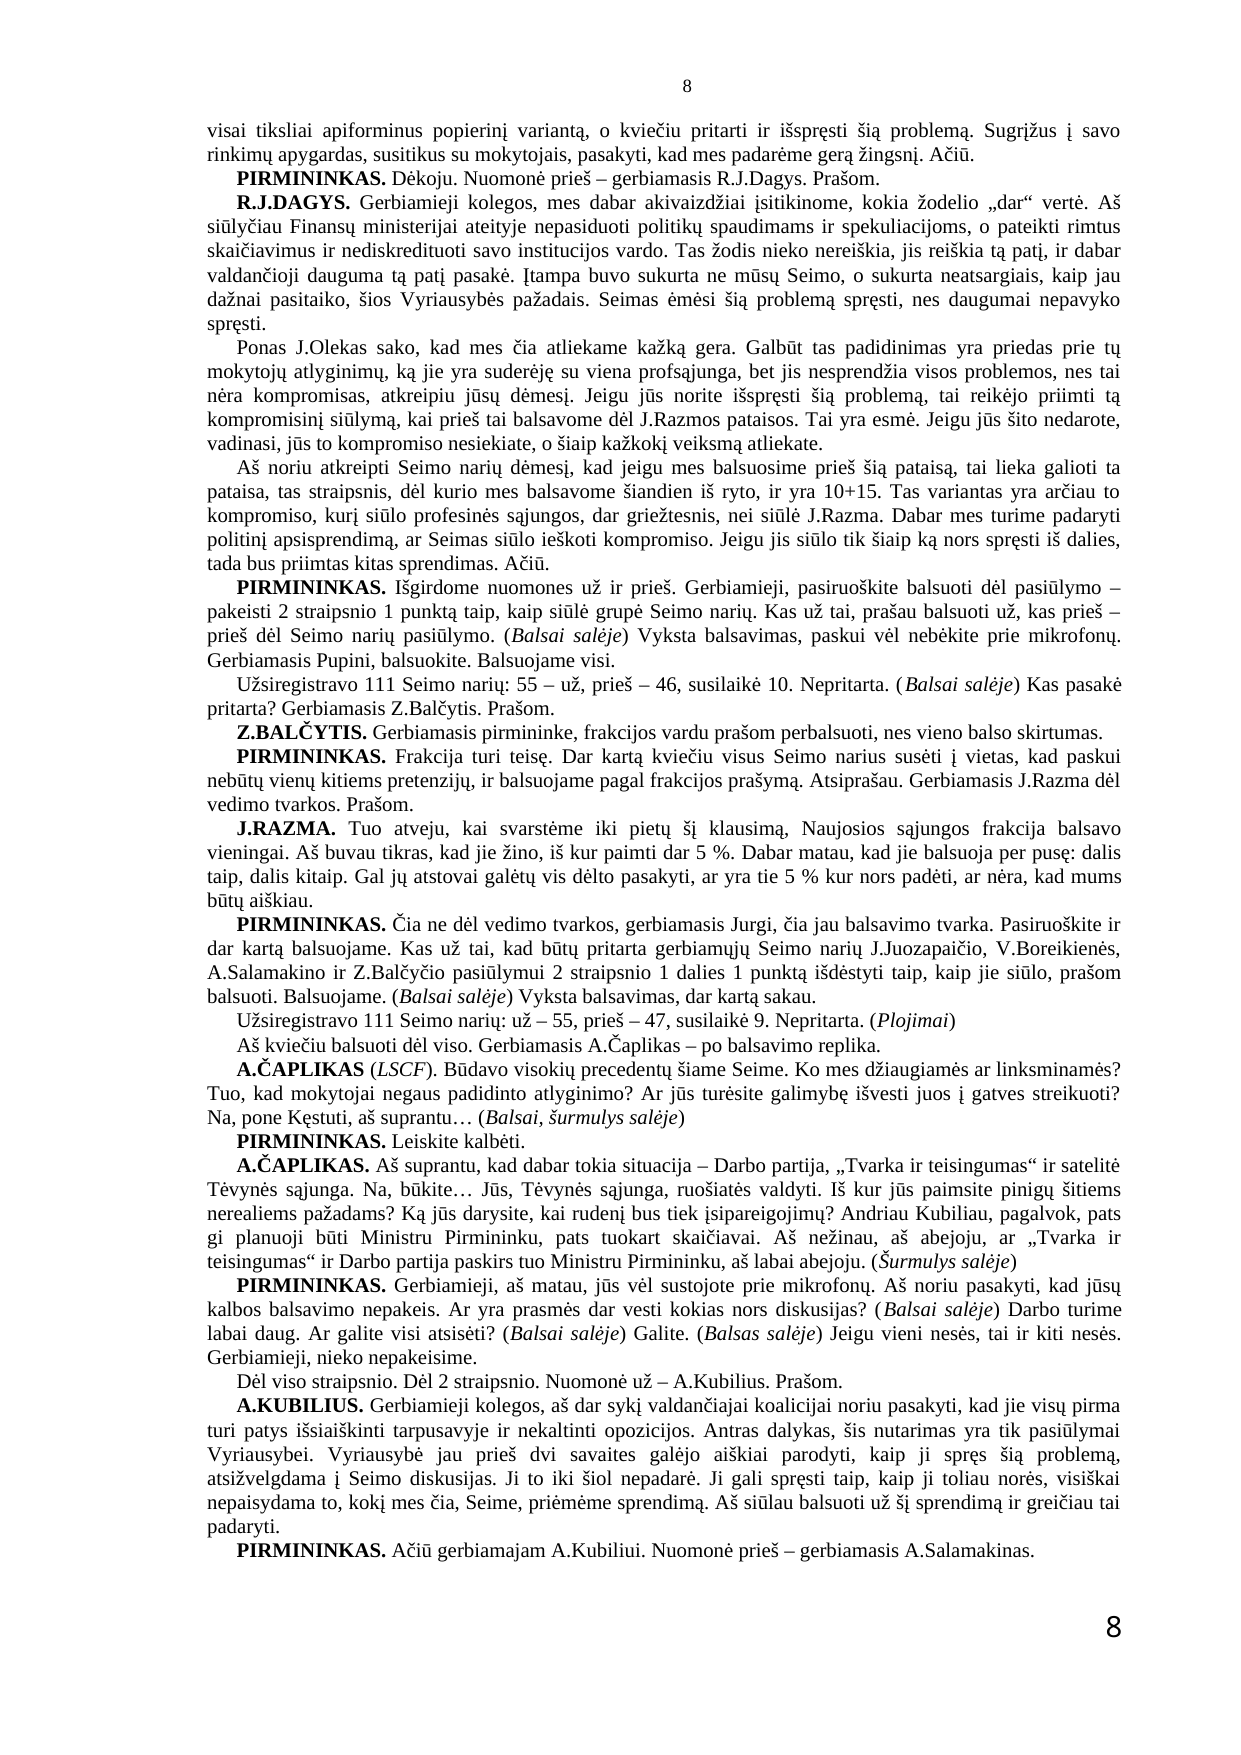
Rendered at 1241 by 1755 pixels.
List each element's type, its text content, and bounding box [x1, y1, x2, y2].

text Z.BALČYTIS. Gerbiamasis pirmininke, frakcijos vardu prašom perbalsuoti, nes vieno balso skirtumas. [207, 720, 1122, 744]
text A.KUBILIUS. Gerbiamieji kolegos, aš dar sykį valdančiajai koalicijai noriu pasakyti, kad jie visų pirma turi patys išsiaiškinti tarpusavyje ir nekaltinti opozicijos. Antras dalykas, šis nutarimas yra tik pasiūlymai Vyriausybei. Vyriausybė jau prieš dvi savaites galėjo aiškiai parodyti, kaip ji spręs šią problemą, atsižvelgdama į Seimo diskusijas. Ji to iki šiol nepadarė. Ji gali spręsti taip, kaip ji toliau norės, visiškai nepaisydama to, kokį mes čia, Seime, priėmėme sprendimą. Aš siūlau balsuoti už šį sprendimą ir greičiau tai padaryti. [207, 1393, 1122, 1538]
text Užsiregistravo 111 Seimo narių: už – 55, prieš – 47, susilaikė 9. Nepritarta. (Plojimai) [207, 1008, 1122, 1032]
text A.ČAPLIKAS (LSCF). Būdavo visokių precedentų šiame Seime. Ko mes džiaugiamės ar linksminamės? Tuo, kad mokytojai negaus padidinto atlyginimo? Ar jūs turėsite galimybę išvesti juos į gatves streikuoti? Na, pone Kęstuti, aš suprantu… (Balsai, šurmulys salėje) [207, 1057, 1122, 1129]
text R.J.DAGYS. Gerbiamieji kolegos, mes dabar akivaizdžiai įsitikinome, kokia žodelio „dar“ vertė. Aš siūlyčiau Finansų ministerijai ateityje nepasiduoti politikų spaudimams ir spekuliacijoms, o pateikti rimtus skaičiavimus ir nediskredituoti savo institucijos vardo. Tas žodis nieko nereiškia, jis reiškia tą patį, ir dabar valdančioji dauguma tą patį pasakė. Įtampa buvo sukurta ne mūsų Seimo, o sukurta neatsargiais, kaip jau dažnai pasitaiko, šios Vyriausybės pažadais. Seimas ėmėsi šią problemą spręsti, nes daugumai nepavyko spręsti. [207, 190, 1122, 335]
text PIRMININKAS. Ačiū gerbiamajam A.Kubiliui. Nuomonė prieš – gerbiamasis A.Salamakinas. [207, 1538, 1122, 1562]
text Aš kviečiu balsuoti dėl viso. Gerbiamasis A.Čaplikas – po balsavimo replika. [207, 1032, 1122, 1057]
text Užsiregistravo 111 Seimo narių: 55 – už, prieš – 46, susilaikė 10. Nepritarta. (Balsai salėje) Kas pasakė pritarta? Gerbiamasis Z.Balčytis. Prašom. [207, 672, 1122, 720]
text PIRMININKAS. Išgirdome nuomones už ir prieš. Gerbiamieji, pasiruoškite balsuoti dėl pasiūlymo – pakeisti 2 straipsnio 1 punktą taip, kaip siūlė grupė Seimo narių. Kas už tai, prašau balsuoti už, kas prieš – prieš dėl Seimo narių pasiūlymo. (Balsai salėje) Vyksta balsavimas, paskui vėl nebėkite prie mikrofonų. Gerbiamasis Pupini, balsuokite. Balsuojame visi. [207, 575, 1122, 672]
text PIRMININKAS. Dėkoju. Nuomonė prieš – gerbiamasis R.J.Dagys. Prašom. [207, 166, 1122, 190]
text J.RAZMA. Tuo atveju, kai svarstėme iki pietų šį klausimą, Naujosios sąjungos frakcija balsavo vieningai. Aš buvau tikras, kad jie žino, iš kur paimti dar 5 %. Dabar matau, kad jie balsuoja per pusę: dalis taip, dalis kitaip. Gal jų atstovai galėtų vis dėlto pasakyti, ar yra tie 5 % kur nors padėti, ar nėra, kad mums būtų aiškiau. [207, 816, 1122, 912]
text Ponas J.Olekas sako, kad mes čia atliekame kažką gera. Galbūt tas padidinimas yra priedas prie tų mokytojų atlyginimų, ką jie yra suderėję su viena profsąjunga, bet jis nesprendžia visos problemos, nes tai nėra kompromisas, atkreipiu jūsų dėmesį. Jeigu jūs norite išspręsti šią problemą, tai reikėjo priimti tą kompromisinį siūlymą, kai prieš tai balsavome dėl J.Razmos pataisos. Tai yra esmė. Jeigu jūs šito nedarote, vadinasi, jūs to kompromiso nesiekiate, o šiaip kažkokį veiksmą atliekate. [207, 335, 1122, 455]
text visai tiksliai apiforminus popierinį variantą, o kviečiu pritarti ir išspręsti šią problemą. Sugrįžus į savo rinkimų apygardas, susitikus su mokytojais, pasakyti, kad mes padarėme gerą žingsnį. Ačiū. [207, 118, 1122, 166]
text Aš noriu atkreipti Seimo narių dėmesį, kad jeigu mes balsuosime prieš šią pataisą, tai lieka galioti ta pataisa, tas straipsnis, dėl kurio mes balsavome šiandien iš ryto, ir yra 10+15. Tas variantas yra arčiau to kompromiso, kurį siūlo profesinės sąjungos, dar griežtesnis, nei siūlė J.Razma. Dabar mes turime padaryti politinį apsisprendimą, ar Seimas siūlo ieškoti kompromiso. Jeigu jis siūlo tik šiaip ką nors spręsti iš dalies, tada bus priimtas kitas sprendimas. Ačiū. [207, 455, 1122, 575]
text Dėl viso straipsnio. Dėl 2 straipsnio. Nuomonė už – A.Kubilius. Prašom. [207, 1369, 1122, 1393]
text PIRMININKAS. Gerbiamieji, aš matau, jūs vėl sustojote prie mikrofonų. Aš noriu pasakyti, kad jūsų kalbos balsavimo nepakeis. Ar yra prasmės dar vesti kokias nors diskusijas? (Balsai salėje) Darbo turime labai daug. Ar galite visi atsisėti? (Balsai salėje) Galite. (Balsas salėje) Jeigu vieni nesės, tai ir kiti nesės. Gerbiamieji, nieko nepakeisime. [207, 1273, 1122, 1369]
text PIRMININKAS. Frakcija turi teisę. Dar kartą kviečiu visus Seimo narius susėti į vietas, kad paskui nebūtų vienų kitiems pretenzijų, ir balsuojame pagal frakcijos prašymą. Atsiprašau. Gerbiamasis J.Razma dėl vedimo tvarkos. Prašom. [207, 744, 1122, 816]
text PIRMININKAS. Leiskite kalbėti. [207, 1129, 1122, 1153]
text A.ČAPLIKAS. Aš suprantu, kad dabar tokia situacija – Darbo partija, „Tvarka ir teisingumas“ ir satelitė Tėvynės sąjunga. Na, būkite… Jūs, Tėvynės sąjunga, ruošiatės valdyti. Iš kur jūs paimsite pinigų šitiems nerealiems pažadams? Ką jūs darysite, kai rudenį bus tiek įsipareigojimų? Andriau Kubiliau, pagalvok, pats gi planuoji būti Ministru Pirmininku, pats tuokart skaičiavai. Aš nežinau, aš abejoju, ar „Tvarka ir teisingumas“ ir Darbo partija paskirs tuo Ministru Pirmininku, aš labai abejoju. (Šurmulys salėje) [207, 1153, 1122, 1273]
text PIRMININKAS. Čia ne dėl vedimo tvarkos, gerbiamasis Jurgi, čia jau balsavimo tvarka. Pasiruoškite ir dar kartą balsuojame. Kas už tai, kad būtų pritarta gerbiamųjų Seimo narių J.Juozapaičio, V.Boreikienės, A.Salamakino ir Z.Balčyčio pasiūlymui 2 straipsnio 1 dalies 1 punktą išdėstyti taip, kaip jie siūlo, prašom balsuoti. Balsuojame. (Balsai salėje) Vyksta balsavimas, dar kartą sakau. [207, 912, 1122, 1008]
